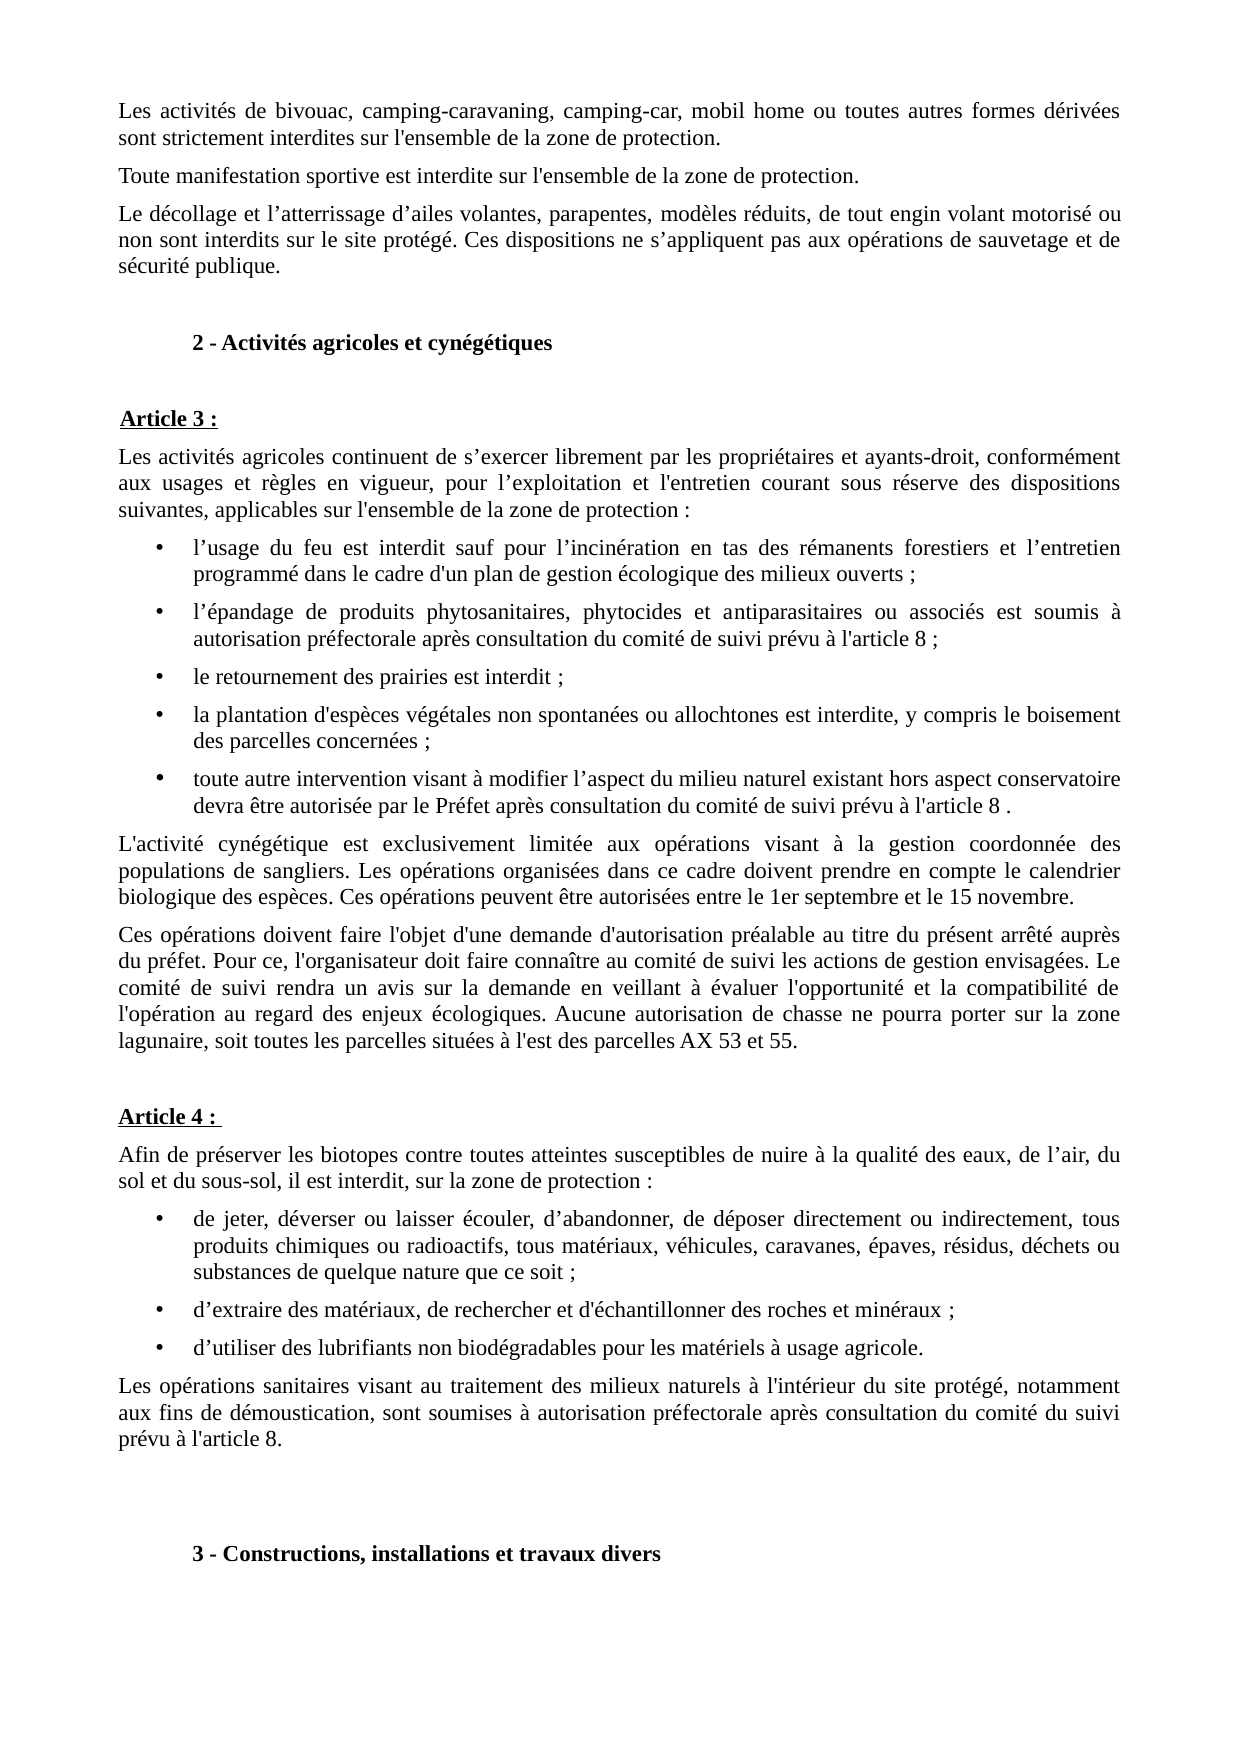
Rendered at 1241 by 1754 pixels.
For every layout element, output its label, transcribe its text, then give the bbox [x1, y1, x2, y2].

list d’utiliser des lubrifiants non biodégradables pour les matériels à usage agricole. [156, 1334, 1122, 1361]
list le retournement des prairies est interdit ; [156, 663, 1122, 689]
list la plantation d'espèces végétales non spontanées ou allochtones est interdite, y compris le boisement des parcelles concernées ; [156, 701, 1122, 754]
text Afin de préserver les biotopes contre toutes atteintes susceptibles de nuire à la qualité des eaux, de l’air, du sol et du sous-sol, il est interdit, sur la zone de protection : [118, 1141, 1122, 1194]
text Article 4 : [118, 1103, 1122, 1129]
text 3 - Constructions, installations et travaux divers [118, 1540, 1122, 1566]
list l’usage du feu est interdit sauf pour l’incinération en tas des rémanents forestiers et l’entretien programmé dans le cadre d'un plan de gestion écologique des milieux ouverts ; [156, 534, 1122, 587]
text Les activités agricoles continuent de s’exercer librement par les propriétaires et ayants-droit, conformément aux usages et règles en vigueur, pour l’exploitation et l'entretien courant sous réserve des dispositions suivantes, applicables sur l'ensemble de la zone de protection : [118, 443, 1122, 522]
list l’épandage de produits phytosanitaires, phytocides et antiparasitaires ou associés est soumis à autorisation préfectorale après consultation du comité de suivi prévu à l'article 8 ; [156, 598, 1122, 651]
list toute autre intervention visant à modifier l’aspect du milieu naturel existant hors aspect conservatoire devra être autorisée par le Préfet après consultation du comité de suivi prévu à l'article 8 . [156, 766, 1122, 819]
list d’extraire des matériaux, de rechercher et d'échantillonner des roches et minéraux ; [156, 1296, 1122, 1323]
text Article 3 : [119, 405, 1122, 431]
text L'activité cynégétique est exclusivement limitée aux opérations visant à la gestion coordonnée des populations de sangliers. Les opérations organisées dans ce cadre doivent prendre en compte le calendrier biologique des espèces. Ces opérations peuvent être autorisées entre le 1er septembre et le 15 novembre. [118, 830, 1122, 909]
text Toute manifestation sportive est interdite sur l'ensemble de la zone de protection. [118, 162, 1122, 188]
list de jeter, déverser ou laisser écouler, d’abandonner, de déposer directement ou indirectement, tous produits chimiques ou radioactifs, tous matériaux, véhicules, caravanes, épaves, résidus, déchets ou substances de quelque nature que ce soit ; [156, 1206, 1122, 1284]
text Le décollage et l’atterrissage d’ailes volantes, parapentes, modèles réduits, de tout engin volant motorisé ou non sont interdits sur le site protégé. Ces dispositions ne s’appliquent pas aux opérations de sauvetage et de sécurité publique. [118, 200, 1122, 279]
text Les opérations sanitaires visant au traitement des milieux naturels à l'intérieur du site protégé, notamment aux fins de démoustication, sont soumises à autorisation préfectorale après consultation du comité du suivi prévu à l'article 8. [118, 1373, 1122, 1452]
text 2 - Activités agricoles et cynégétiques [118, 329, 1122, 355]
text Ces opérations doivent faire l'objet d'une demande d'autorisation préalable au titre du présent arrêté auprès du préfet. Pour ce, l'organisateur doit faire connaître au comité de suivi les actions de gestion envisagées. Le comité de suivi rendra un avis sur la demande en veillant à évaluer l'opportunité et la compatibilité de l'opération au regard des enjeux écologiques. Aucune autorisation de chasse ne pourra porter sur la zone lagunaire, soit toutes les parcelles situées à l'est des parcelles AX 53 et 55. [118, 921, 1122, 1053]
text Les activités de bivouac, camping-caravaning, camping-car, mobil home ou toutes autres formes dérivées sont strictement interdites sur l'ensemble de la zone de protection. [118, 97, 1122, 150]
